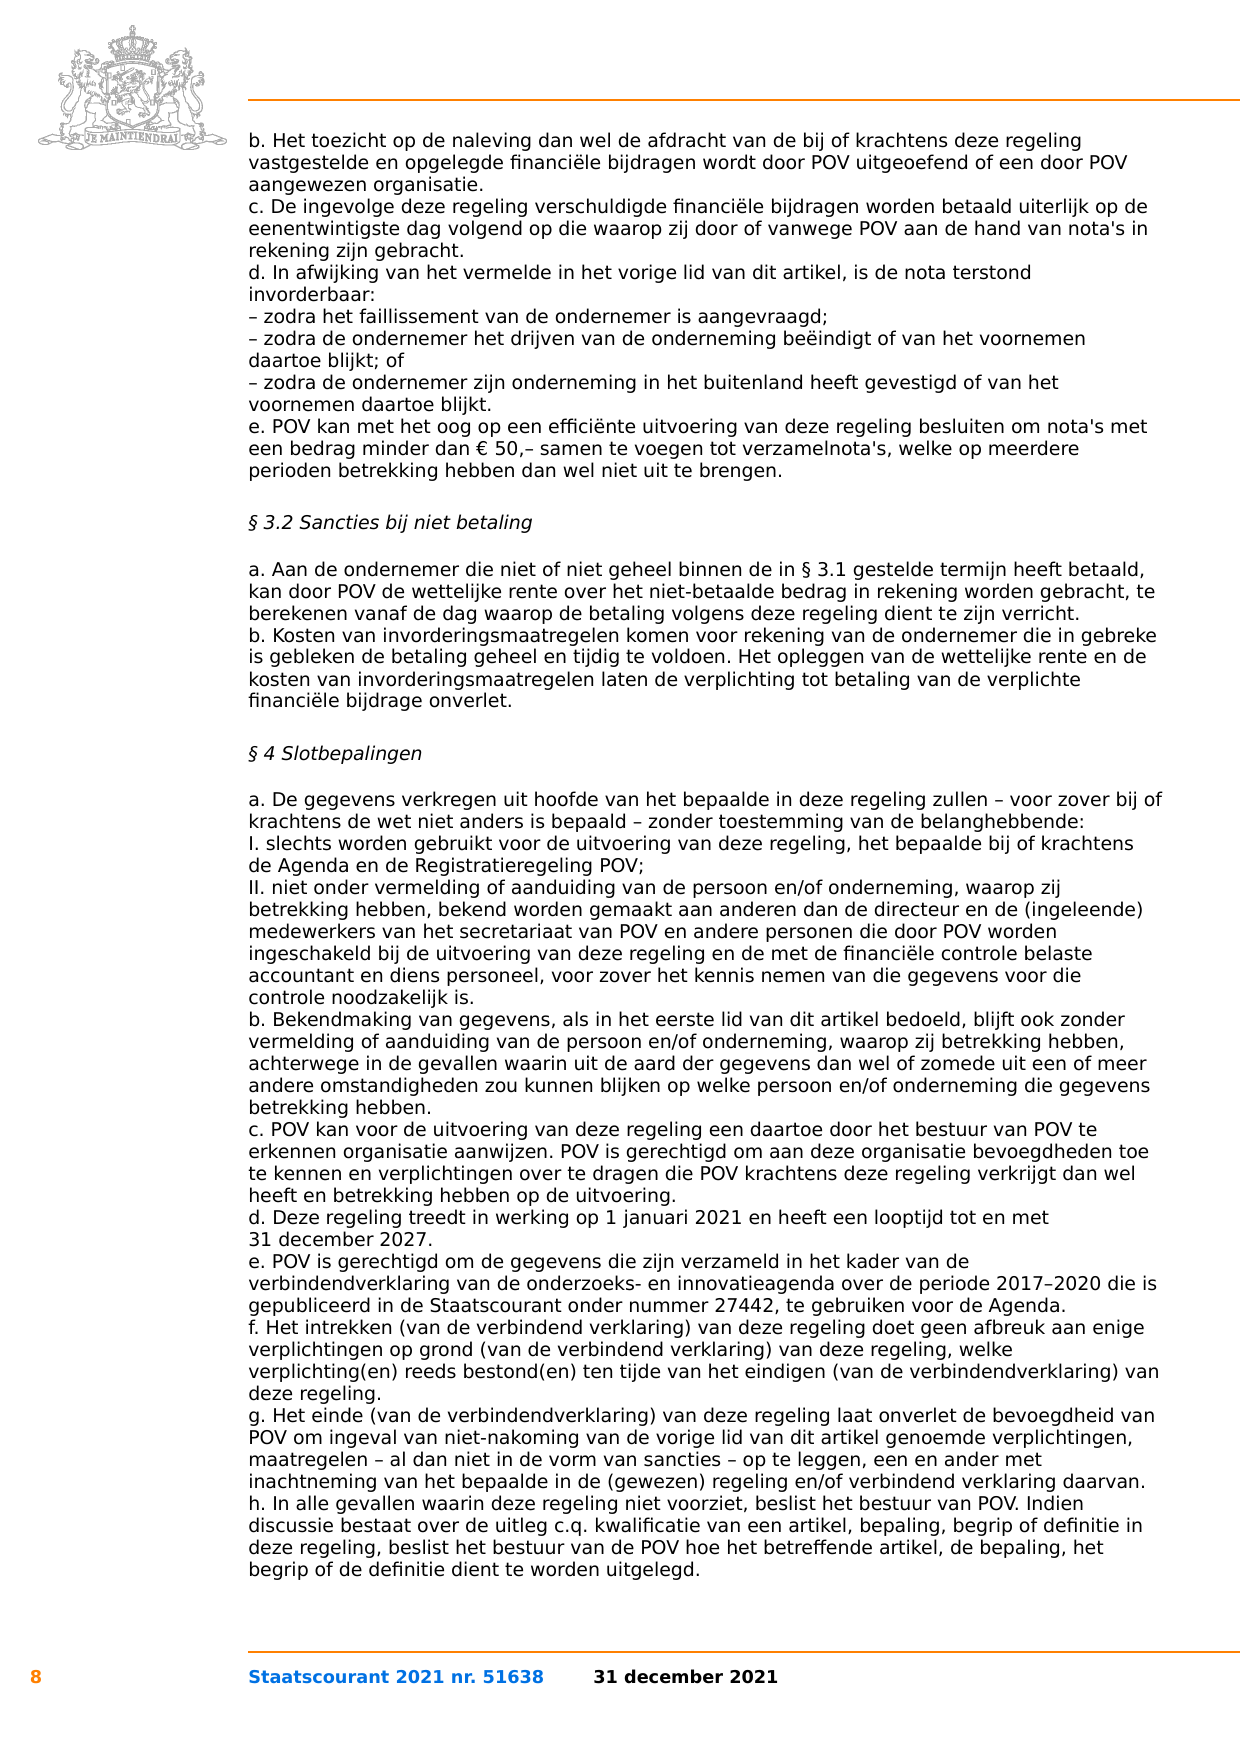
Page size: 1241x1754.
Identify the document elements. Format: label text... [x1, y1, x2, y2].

text a. De gegevens verkregen uit hoofde van het bepaalde in deze regeling zullen – voor zover bij of krachtens de wet niet anders is bepaald – zonder toestemming van de belanghebbende: [248, 789, 1163, 833]
text g. Het einde (van de verbindendverklaring) van deze regeling laat onverlet de bevoegdheid van POV om ingeval van niet-nakoming van de vorige lid van dit artikel genoemde verplichtingen, maatregelen – al dan niet in de vorm van sancties – op te leggen, een en ander met inachtneming van het bepaalde in de (gewezen) regeling en/of verbindend verklaring daarvan. [248, 1405, 1163, 1493]
text b. Het toezicht op de naleving dan wel de afdracht van de bij of krachtens deze regeling vastgestelde en opgelegde financiële bijdragen wordt door POV uitgeoefend of een door POV aangewezen organisatie. [248, 130, 1163, 196]
text e. POV kan met het oog op een efficiënte uitvoering van deze regeling besluiten om nota's met een bedrag minder dan € 50,– samen te voegen tot verzamelnota's, welke op meerdere perioden betrekking hebben dan wel niet uit te brengen. [248, 416, 1163, 482]
text – zodra het faillissement van de ondernemer is aangevraagd; [248, 306, 1163, 328]
text – zodra de ondernemer zijn onderneming in het buitenland heeft gevestigd of van het voornemen daartoe blijkt. [248, 372, 1163, 416]
picture [38, 25, 227, 150]
text II. niet onder vermelding of aanduiding van de persoon en/of onderneming, waarop zij betrekking hebben, bekend worden gemaakt aan anderen dan de directeur en de (ingeleende) medewerkers van het secretariaat van POV en andere personen die door POV worden ingeschakeld bij de uitvoering van deze regeling en de met de financiële controle belaste accountant en diens personeel, voor zover het kennis nemen van die gegevens voor die controle noodzakelijk is. [248, 877, 1163, 1009]
text I. slechts worden gebruikt voor de uitvoering van deze regeling, het bepaalde bij of krachtens de Agenda en de Registratieregeling POV; [248, 833, 1163, 877]
text b. Kosten van invorderingsmaatregelen komen voor rekening van de ondernemer die in gebreke is gebleken de betaling geheel en tijdig te voldoen. Het opleggen van de wettelijke rente en de kosten van invorderingsmaatregelen laten de verplichting tot betaling van de verplichte financiële bijdrage onverlet. [248, 624, 1163, 712]
text d. In afwijking van het vermelde in het vorige lid van dit artikel, is de nota terstond invorderbaar: [248, 262, 1163, 306]
text f. Het intrekken (van de verbindend verklaring) van deze regeling doet geen afbreuk aan enige verplichtingen op grond (van de verbindend verklaring) van deze regeling, welke verplichting(en) reeds bestond(en) ten tijde van het eindigen (van de verbindendverklaring) van deze regeling. [248, 1317, 1163, 1405]
text e. POV is gerechtigd om de gegevens die zijn verzameld in het kader van de verbindendverklaring van de onderzoeks- en innovatieagenda over de periode 2017–2020 die is gepubliceerd in de Staatscourant onder nummer 27442, te gebruiken voor de Agenda. [248, 1251, 1163, 1317]
text b. Bekendmaking van gegevens, als in het eerste lid van dit artikel bedoeld, blijft ook zonder vermelding of aanduiding van de persoon en/of onderneming, waarop zij betrekking hebben, achterwege in de gevallen waarin uit de aard der gegevens dan wel of zomede uit een of meer andere omstandigheden zou kunnen blijken op welke persoon en/of onderneming die gegevens betrekking hebben. [248, 1009, 1163, 1119]
subtitle § 3.2 Sancties bij niet betaling [248, 512, 1163, 533]
text – zodra de ondernemer het drijven van de onderneming beëindigt of van het voornemen daartoe blijkt; of [248, 328, 1163, 372]
text a. Aan de ondernemer die niet of niet geheel binnen de in § 3.1 gestelde termijn heeft betaald, kan door POV de wettelijke rente over het niet-betaalde bedrag in rekening worden gebracht, te berekenen vanaf de dag waarop de betaling volgens deze regeling dient te zijn verricht. [248, 558, 1163, 624]
text d. Deze regeling treedt in werking op 1 januari 2021 en heeft een looptijd tot en met 31 december 2027. [248, 1207, 1163, 1251]
text c. De ingevolge deze regeling verschuldigde financiële bijdragen worden betaald uiterlijk op de eenentwintigste dag volgend op die waarop zij door of vanwege POV aan de hand van nota's in rekening zijn gebracht. [248, 196, 1163, 262]
text h. In alle gevallen waarin deze regeling niet voorziet, beslist het bestuur van POV. Indien discussie bestaat over de uitleg c.q. kwalificatie van een artikel, bepaling, begrip of definitie in deze regeling, beslist het bestuur van de POV hoe het betreffende artikel, de bepaling, het begrip of de definitie dient te worden uitgelegd. [248, 1493, 1163, 1581]
subtitle § 4 Slotbepalingen [248, 742, 1163, 764]
text c. POV kan voor de uitvoering van deze regeling een daartoe door het bestuur van POV te erkennen organisatie aanwijzen. POV is gerechtigd om aan deze organisatie bevoegdheden toe te kennen en verplichtingen over te dragen die POV krachtens deze regeling verkrijgt dan wel heeft en betrekking hebben op de uitvoering. [248, 1119, 1163, 1207]
